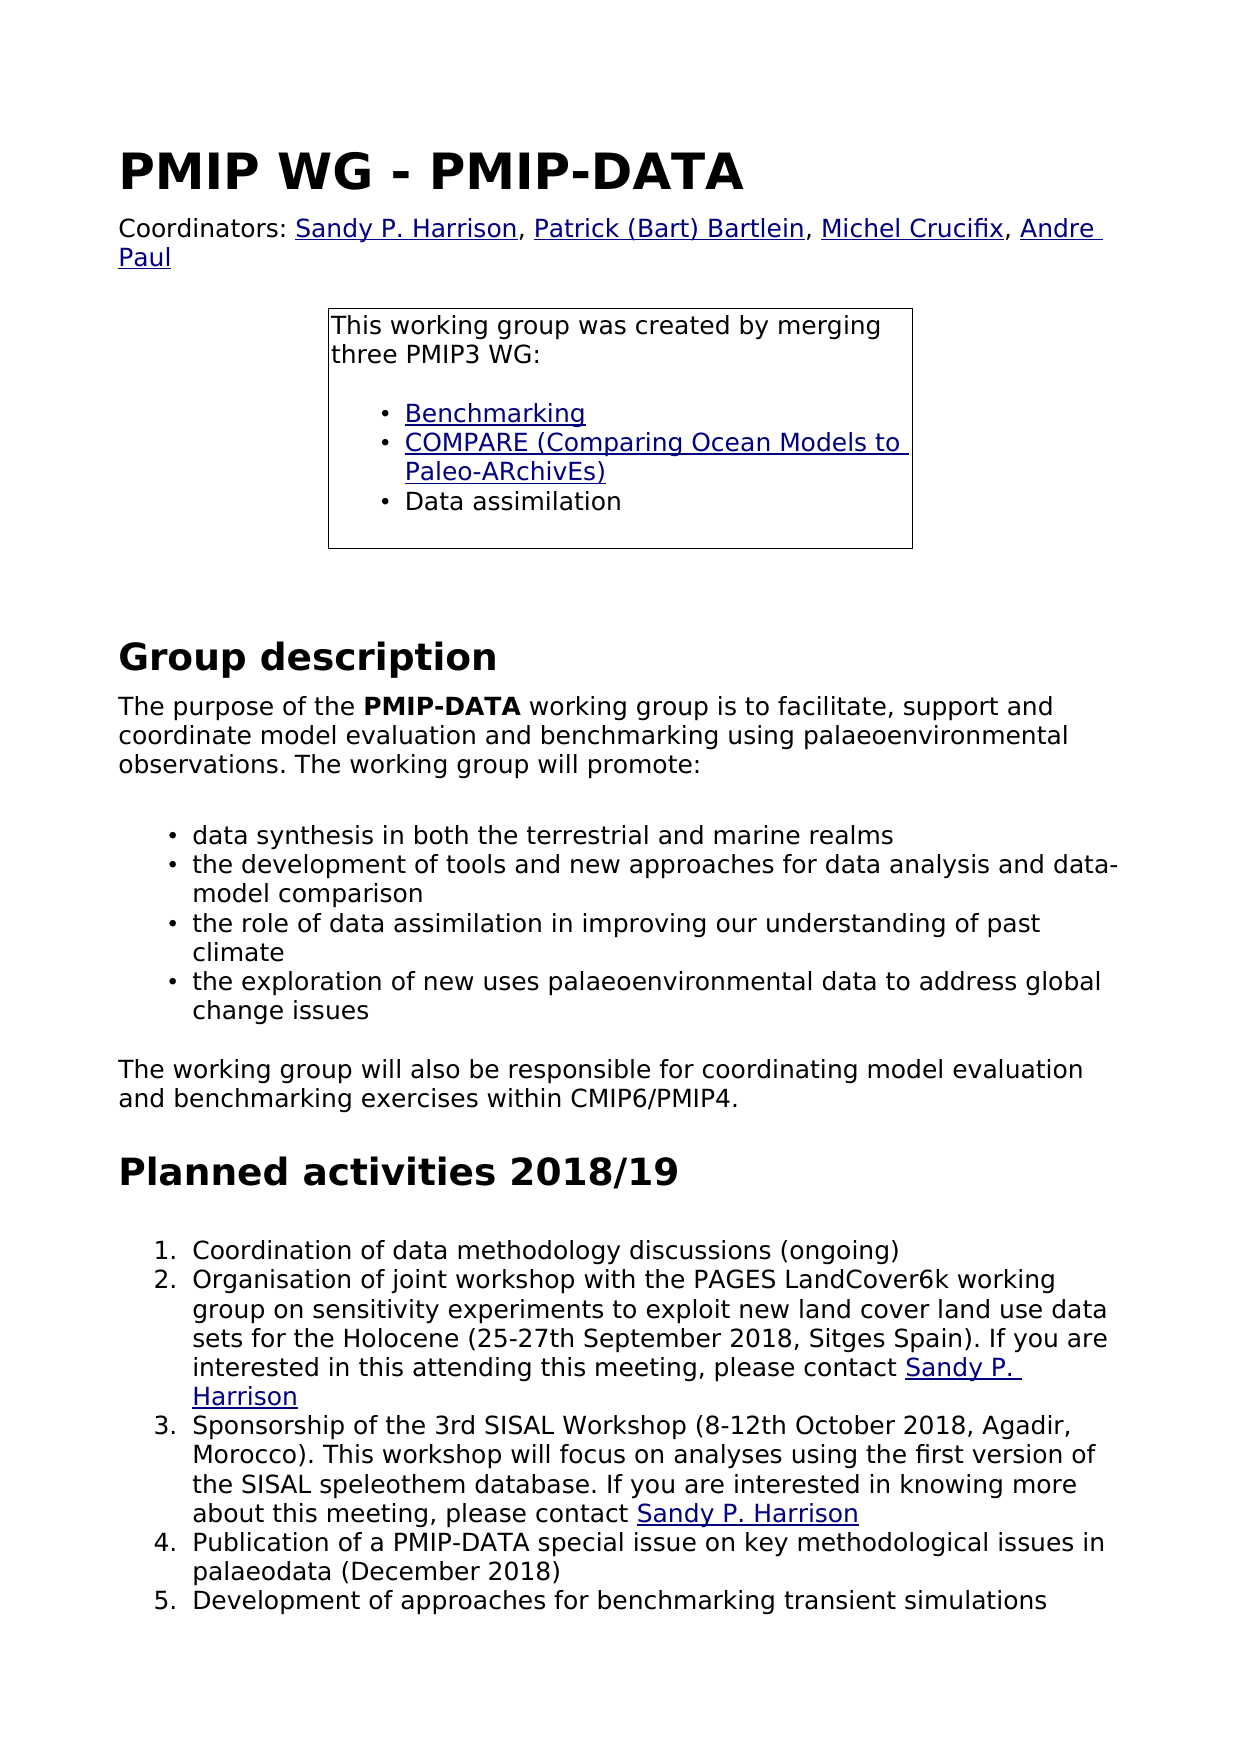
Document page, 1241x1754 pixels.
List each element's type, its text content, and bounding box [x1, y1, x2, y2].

subtitle Planned activities 2018/19 [118, 1151, 1122, 1194]
list data synthesis in both the terrestrial and marine realms [177, 821, 1122, 851]
list Development of approaches for benchmarking transient simulations [177, 1586, 1122, 1616]
text Coordinators: Sandy P. Harrison, Patrick (Bart) Bartlein, Michel Crucifix, Andre Paul [118, 214, 1122, 272]
list Coordination of data methodology discussions (ongoing) [177, 1236, 1122, 1266]
list the development of tools and new approaches for data analysis and data-model comparison [177, 851, 1122, 909]
subtitle PMIP WG - PMIP-DATA [118, 143, 1122, 201]
list Publication of a PMIP-DATA special issue on key methodological issues in palaeodata (December 2018) [177, 1528, 1122, 1586]
list Organisation of joint workshop with the PAGES LandCover6k working group on sensitivity experiments to exploit new land cover land use data sets for the Holocene (25-27th September 2018, Sitges Spain). If you are interested in this attending this meeting, please contact Sandy P. Harrison [177, 1266, 1122, 1411]
text The working group will also be responsible for coordinating model evaluation and benchmarking exercises within CMIP6/PMIP4. [118, 1055, 1122, 1113]
text The purpose of the PMIP-DATA working group is to facilitate, support and coordinate model evaluation and benchmarking using palaeoenvironmental observations. The working group will promote: [118, 692, 1122, 779]
list the role of data assimilation in improving our understanding of past climate [177, 909, 1122, 967]
subtitle Group description [118, 636, 1122, 679]
list the exploration of new uses palaeoenvironmental data to address global change issues [177, 967, 1122, 1026]
table_header This working group was created by merging three PMIP3 WG: Benchmarking COMPARE (Comparing Ocean Models to Paleo-ARchivEs) Data assimilation [329, 309, 912, 548]
list Sponsorship of the 3rd SISAL Workshop (8-12th October 2018, Agadir, Morocco). This workshop will focus on analyses using the first version of the SISAL speleothem database. If you are interested in knowing more about this meeting, please contact Sandy P. Harrison [177, 1411, 1122, 1528]
